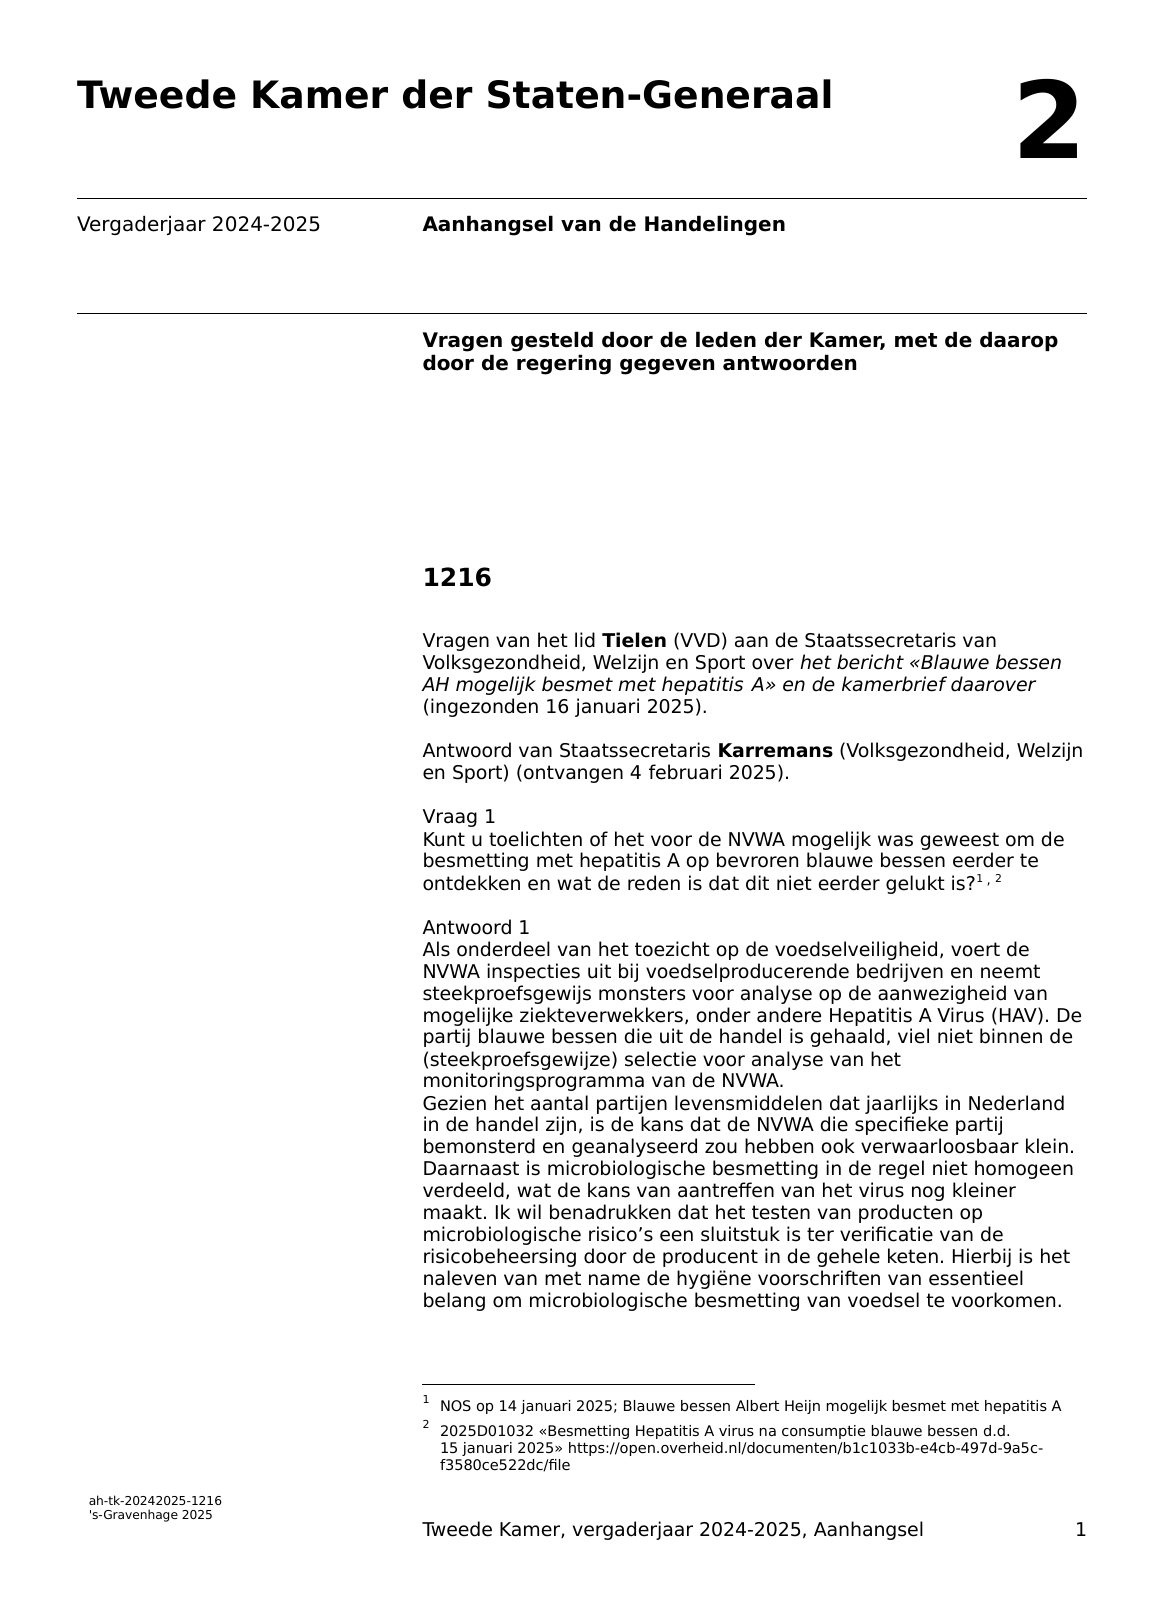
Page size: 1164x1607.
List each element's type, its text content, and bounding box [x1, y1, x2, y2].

text ah-tk-20242025-1216 [88, 1494, 323, 1508]
text Als onderdeel van het toezicht op de voedselveiligheid, voert de NVWA inspecties uit bij voedselproducerende bedrijven en neemt steekproefsgewijs monsters voor analyse op de aanwezigheid van mogelijke ziekteverwekkers, onder andere Hepatitis A Virus (HAV). De partij blauwe bessen die uit de handel is gehaald, viel niet binnen de (steekproefsgewijze) selectie voor analyse van het monitoringsprogramma van de NVWA. [422, 938, 1087, 1092]
table_cell Aanhangsel van de Handelingen [422, 199, 1087, 313]
table_header 2 [886, 59, 1087, 198]
table_cell [77, 314, 422, 375]
text Vraag 1 [422, 806, 1087, 828]
text 2025D01032 «Besmetting Hepatitis A virus na consumptie blauwe bessen d.d. 15 januari 2025» https://open.overheid.nl/documenten/b1c1033b-e4cb-497d-9a5c-f3580ce522dc/file [422, 1418, 1087, 1474]
text Vragen van het lid Tielen (VVD) aan de Staatssecretaris van Volksgezondheid, Welzijn en Sport over het bericht «Blauwe bessen AH mogelijk besmet met hepatitis A» en de kamerbrief daarover (ingezonden 16 januari 2025). [422, 630, 1087, 718]
text 1216 [422, 563, 1087, 592]
text Gezien het aantal partijen levensmiddelen dat jaarlijks in Nederland in de handel zijn, is de kans dat de NVWA die specifieke partij bemonsterd en geanalyseerd zou hebben ook verwaarloosbaar klein. Daarnaast is microbiologische besmetting in de regel niet homogeen verdeeld, wat de kans van aantreffen van het virus nog kleiner maakt. Ik wil benadrukken dat het testen van producten op microbiologische risico’s een sluitstuk is ter verificatie van de risicobeheersing door de producent in de gehele keten. Hierbij is het naleven van met name de hygiëne voorschriften van essentieel belang om microbiologische besmetting van voedsel te voorkomen. [422, 1092, 1087, 1312]
text NOS op 14 januari 2025; Blauwe bessen Albert Heijn mogelijk besmet met hepatitis A [422, 1393, 1087, 1416]
table_cell Vragen gesteld door de leden der Kamer, met de daarop door de regering gegeven antwoorden [422, 314, 1087, 375]
text Antwoord van Staatssecretaris Karremans (Volksgezondheid, Welzijn en Sport) (ontvangen 4 februari 2025). [422, 740, 1087, 784]
table_header Tweede Kamer der Staten-Generaal [77, 59, 886, 198]
text 's-Gravenhage 2025 [88, 1508, 323, 1522]
table_cell Vergaderjaar 2024-2025 [77, 199, 422, 313]
text Antwoord 1 [422, 917, 1087, 938]
text Kunt u toelichten of het voor de NVWA mogelijk was geweest om de besmetting met hepatitis A op bevroren blauwe bessen eerder te ontdekken en wat de reden is dat dit niet eerder gelukt is?, [422, 828, 1087, 894]
